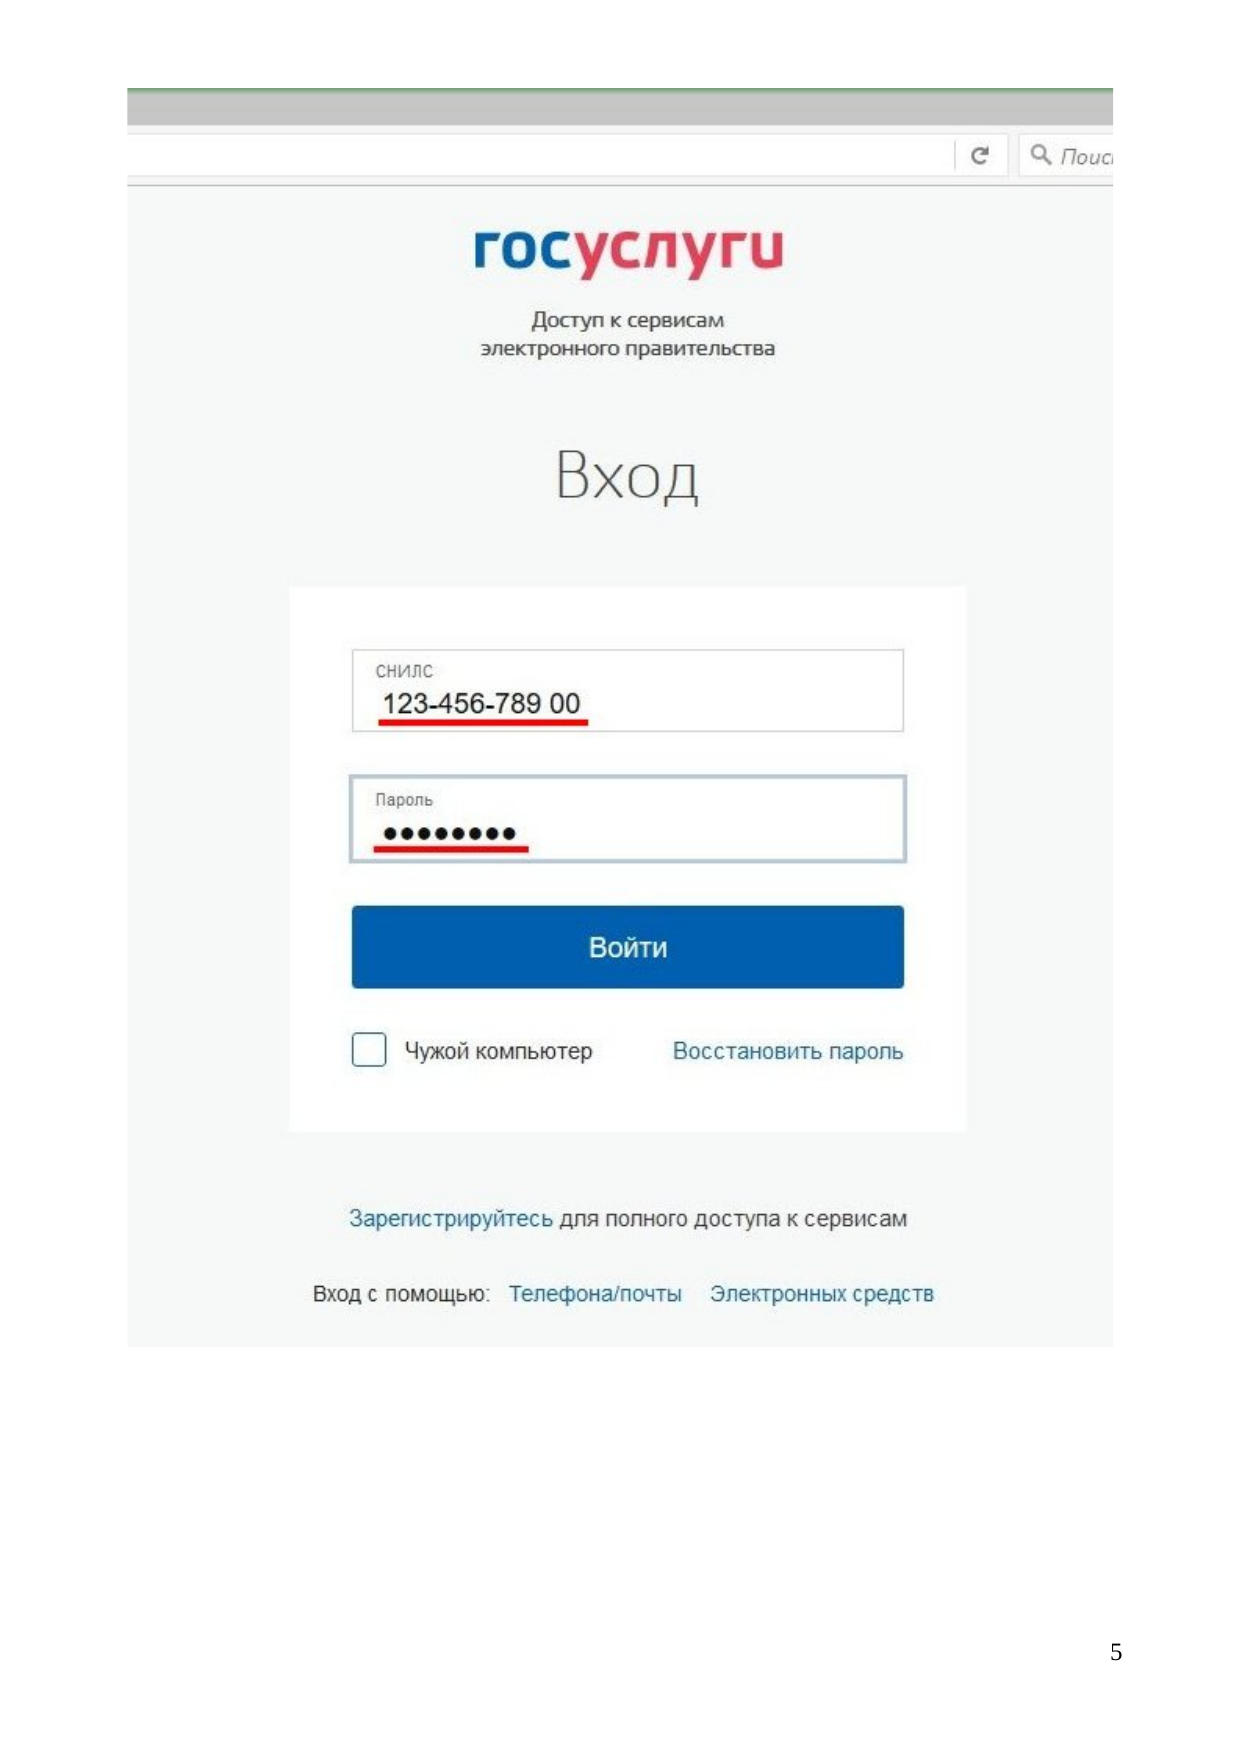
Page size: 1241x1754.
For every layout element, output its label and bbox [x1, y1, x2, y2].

picture [127, 88, 1114, 1347]
